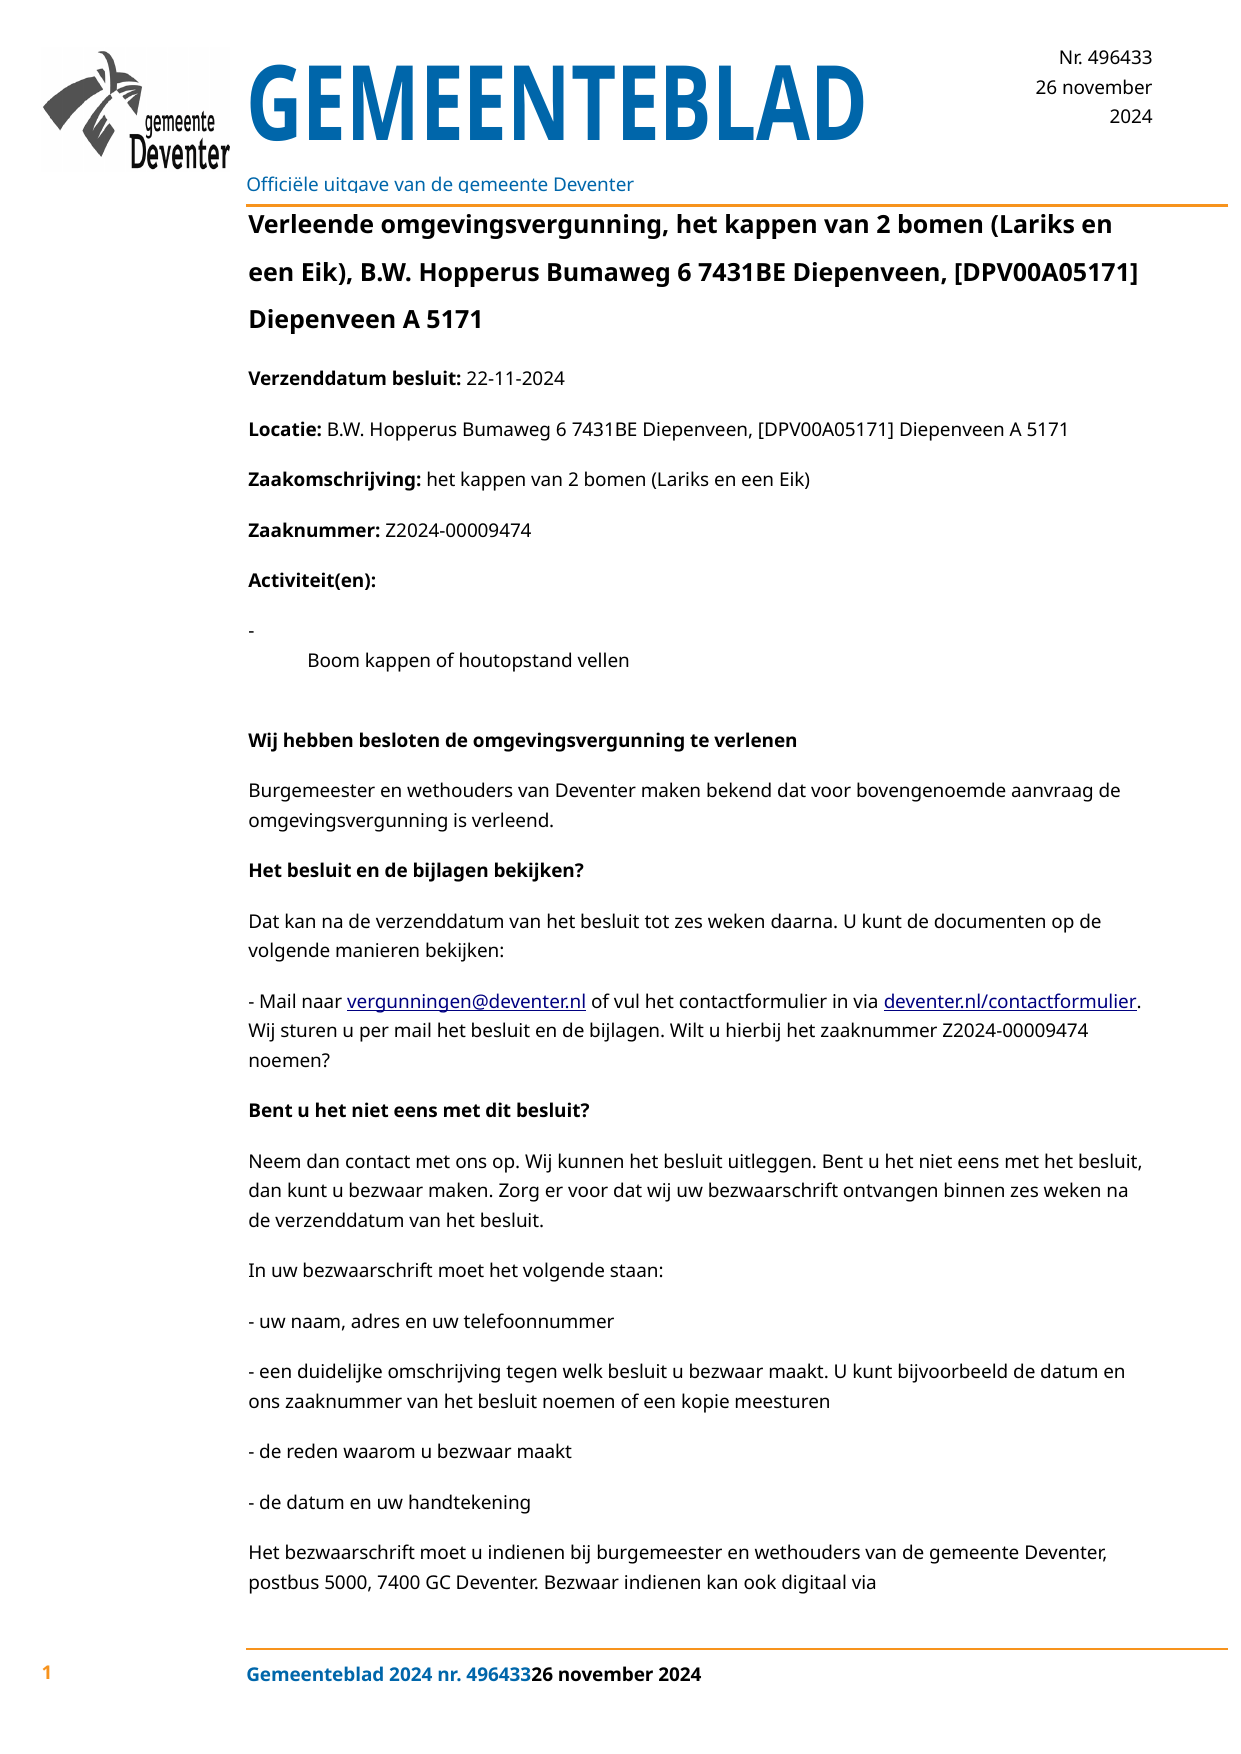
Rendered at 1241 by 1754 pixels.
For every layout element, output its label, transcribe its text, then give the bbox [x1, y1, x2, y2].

text Wij hebben besloten de omgevingsvergunning te verlenen [248, 727, 1152, 753]
text Het besluit en de bijlagen bekijken? [248, 858, 1152, 883]
text - de reden waarom u bezwaar maakt [248, 1438, 1152, 1464]
picture [41, 47, 231, 172]
text Zaaknummer: Z2024-00009474 [248, 517, 1152, 542]
text Zaakomschrijving: het kappen van 2 bomen (Lariks en een Eik) [248, 466, 1152, 492]
text Burgemeester en wethouders van Deventer maken bekend dat voor bovengenoemde aanvraag de omgevingsvergunning is verleend. [248, 778, 1152, 833]
text Neem dan contact met ons op. Wij kunnen het besluit uitleggen. Bent u het niet eens met het besluit, dan kunt u bezwaar maken. Zorg er voor dat wij uw bezwaarschrift ontvangen binnen zes weken na de verzenddatum van het besluit. [248, 1148, 1152, 1233]
text Het bezwaarschrift moet u indienen bij burgemeester en wethouders van de gemeente Deventer, postbus 5000, 7400 GC Deventer. Bezwaar indienen kan ook digitaal via [248, 1539, 1152, 1594]
text - de datum en uw handtekening [248, 1489, 1152, 1514]
list Boom kappen of houtopstand vellen [248, 647, 1152, 673]
text Dat kan na de verzenddatum van het besluit tot zes weken daarna. U kunt de documenten op de volgende manieren bekijken: [248, 908, 1152, 963]
text Verleende omgevingsvergunning, het kappen van 2 bomen (Lariks en een Eik), B.W. Hopperus Bumaweg 6 7431BE Diepenveen, [DPV00A05171] Diepenveen A 5171 [248, 207, 1152, 336]
text Activiteit(en): [248, 567, 1152, 593]
text - Mail naar vergunningen@deventer.nl of vul het contactformulier in via deventer.nl/contactformulier. Wij sturen u per mail het besluit en de bijlagen. Wilt u hierbij het zaaknummer Z2024-00009474 noemen? [248, 988, 1152, 1073]
text - een duidelijke omschrijving tegen welk besluit u bezwaar maakt. U kunt bijvoorbeeld de datum en ons zaaknummer van het besluit noemen of een kopie meesturen [248, 1358, 1152, 1414]
text - uw naam, adres en uw telefoonnummer [248, 1308, 1152, 1334]
text Verzenddatum besluit: 22-11-2024 [248, 366, 1152, 391]
text Locatie: B.W. Hopperus Bumaweg 6 7431BE Diepenveen, [DPV00A05171] Diepenveen A 5171 [248, 416, 1152, 442]
text Bent u het niet eens met dit besluit? [248, 1098, 1152, 1123]
text In uw bezwaarschrift moet het volgende staan: [248, 1258, 1152, 1283]
